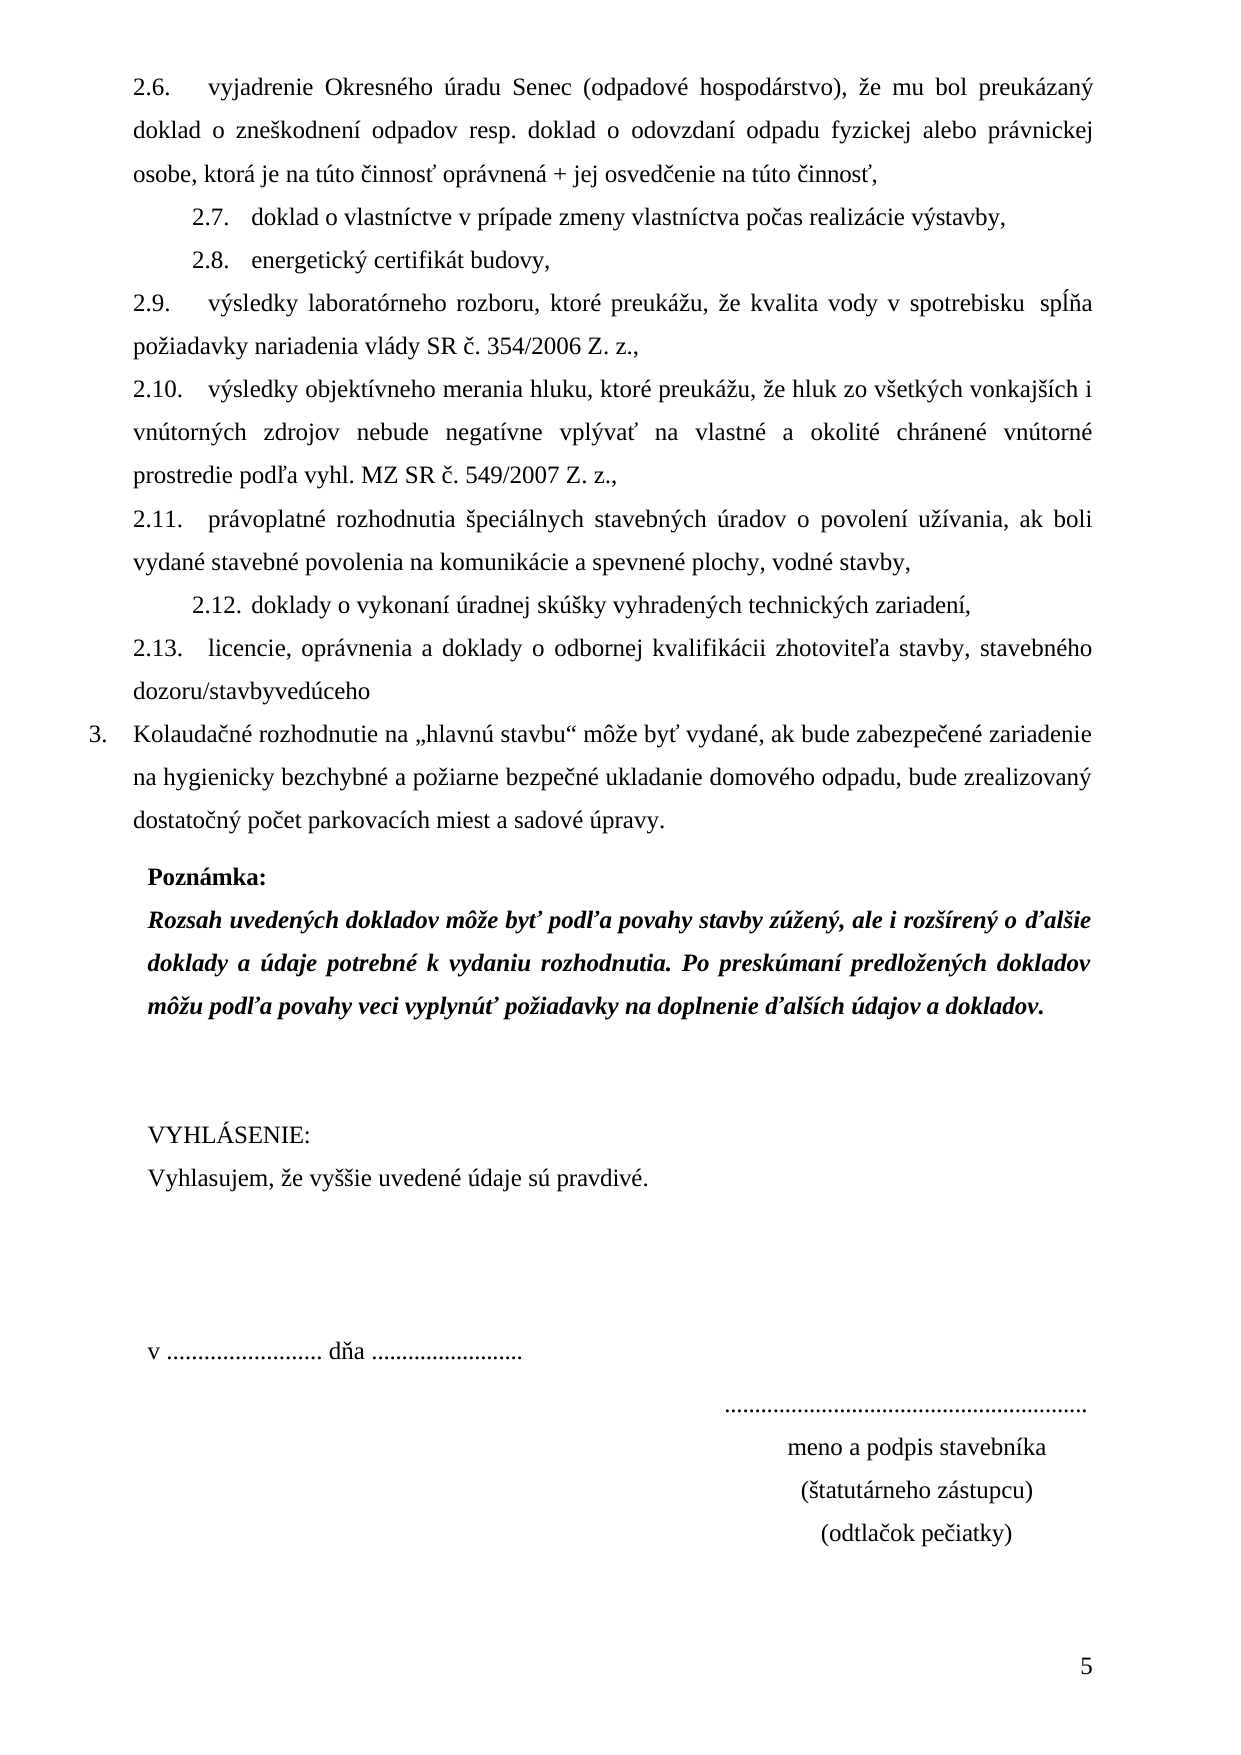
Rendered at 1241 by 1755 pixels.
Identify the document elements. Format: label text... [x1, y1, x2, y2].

list doklad o vlastníctve v prípade zmeny vlastníctva počas realizácie výstavby, [192, 202, 1152, 231]
list Kolaudačné rozhodnutie na „hlavnú stavbu“ môže byť vydané, ak bude zabezpečené zariadenie na hygienicky bezchybné a požiarne bezpečné ukladanie domového odpadu, bude zrealizovaný dostatočný počet parkovacích miest a sadové úpravy. [88, 719, 1093, 834]
list právoplatné rozhodnutia špeciálnych stavebných úradov o povolení užívania, ak boli vydané stavebné povolenia na komunikácie a spevnené plochy, vodné stavby, [133, 504, 1093, 576]
list doklady o vykonaní úradnej skúšky vyhradených technických zariadení, [192, 590, 1152, 619]
text Vyhlasujem, že vyššie uvedené údaje sú pravdivé. [147, 1163, 1152, 1192]
subtitle Poznámka: [147, 862, 1152, 891]
list energetický certifikát budovy, [192, 245, 1152, 274]
list licencie, oprávnenia a doklady o odbornej kvalifikácii zhotoviteľa stavby, stavebného dozoru/stavbyvedúceho [133, 633, 1093, 705]
text v ......................... dňa ......................... [147, 1336, 532, 1365]
text VYHLÁSENIE: [147, 1120, 1152, 1149]
text meno a podpis stavebníka (štatutárneho zástupcu) [726, 1432, 1108, 1504]
subtitle Rozsah uvedených dokladov môže byť podľa povahy stavby zúžený, ale i rozšírený o ďalšie doklady a údaje potrebné k vydaniu rozhodnutia. Po preskúmaní predložených dokladov môžu podľa povahy veci vyplynúť požiadavky na doplnenie ďalších údajov a dokladov. [147, 905, 1093, 1020]
list výsledky objektívneho merania hluku, ktoré preukážu, že hluk zo všetkých vonkajších i vnútorných zdrojov nebude negatívne vplývať na vlastné a okolité chránené vnútorné prostredie podľa vyhl. MZ SR č. 549/2007 Z. z., [133, 374, 1093, 489]
list vyjadrenie Okresného úradu Senec (odpadové hospodárstvo), že mu bol preukázaný doklad o zneškodnení odpadov resp. doklad o odovzdaní odpadu fyzickej alebo právnickej osobe, ktorá je na túto činnosť oprávnená + jej osvedčenie na túto činnosť, [133, 72, 1094, 187]
text (odtlačok pečiatky) [703, 1518, 1130, 1547]
text ............................................................ [703, 1389, 1108, 1417]
list výsledky laboratórneho rozboru, ktoré preukážu, že kvalita vody v spotrebisku spĺňa požiadavky nariadenia vlády SR č. 354/2006 Z. z., [133, 288, 1093, 360]
